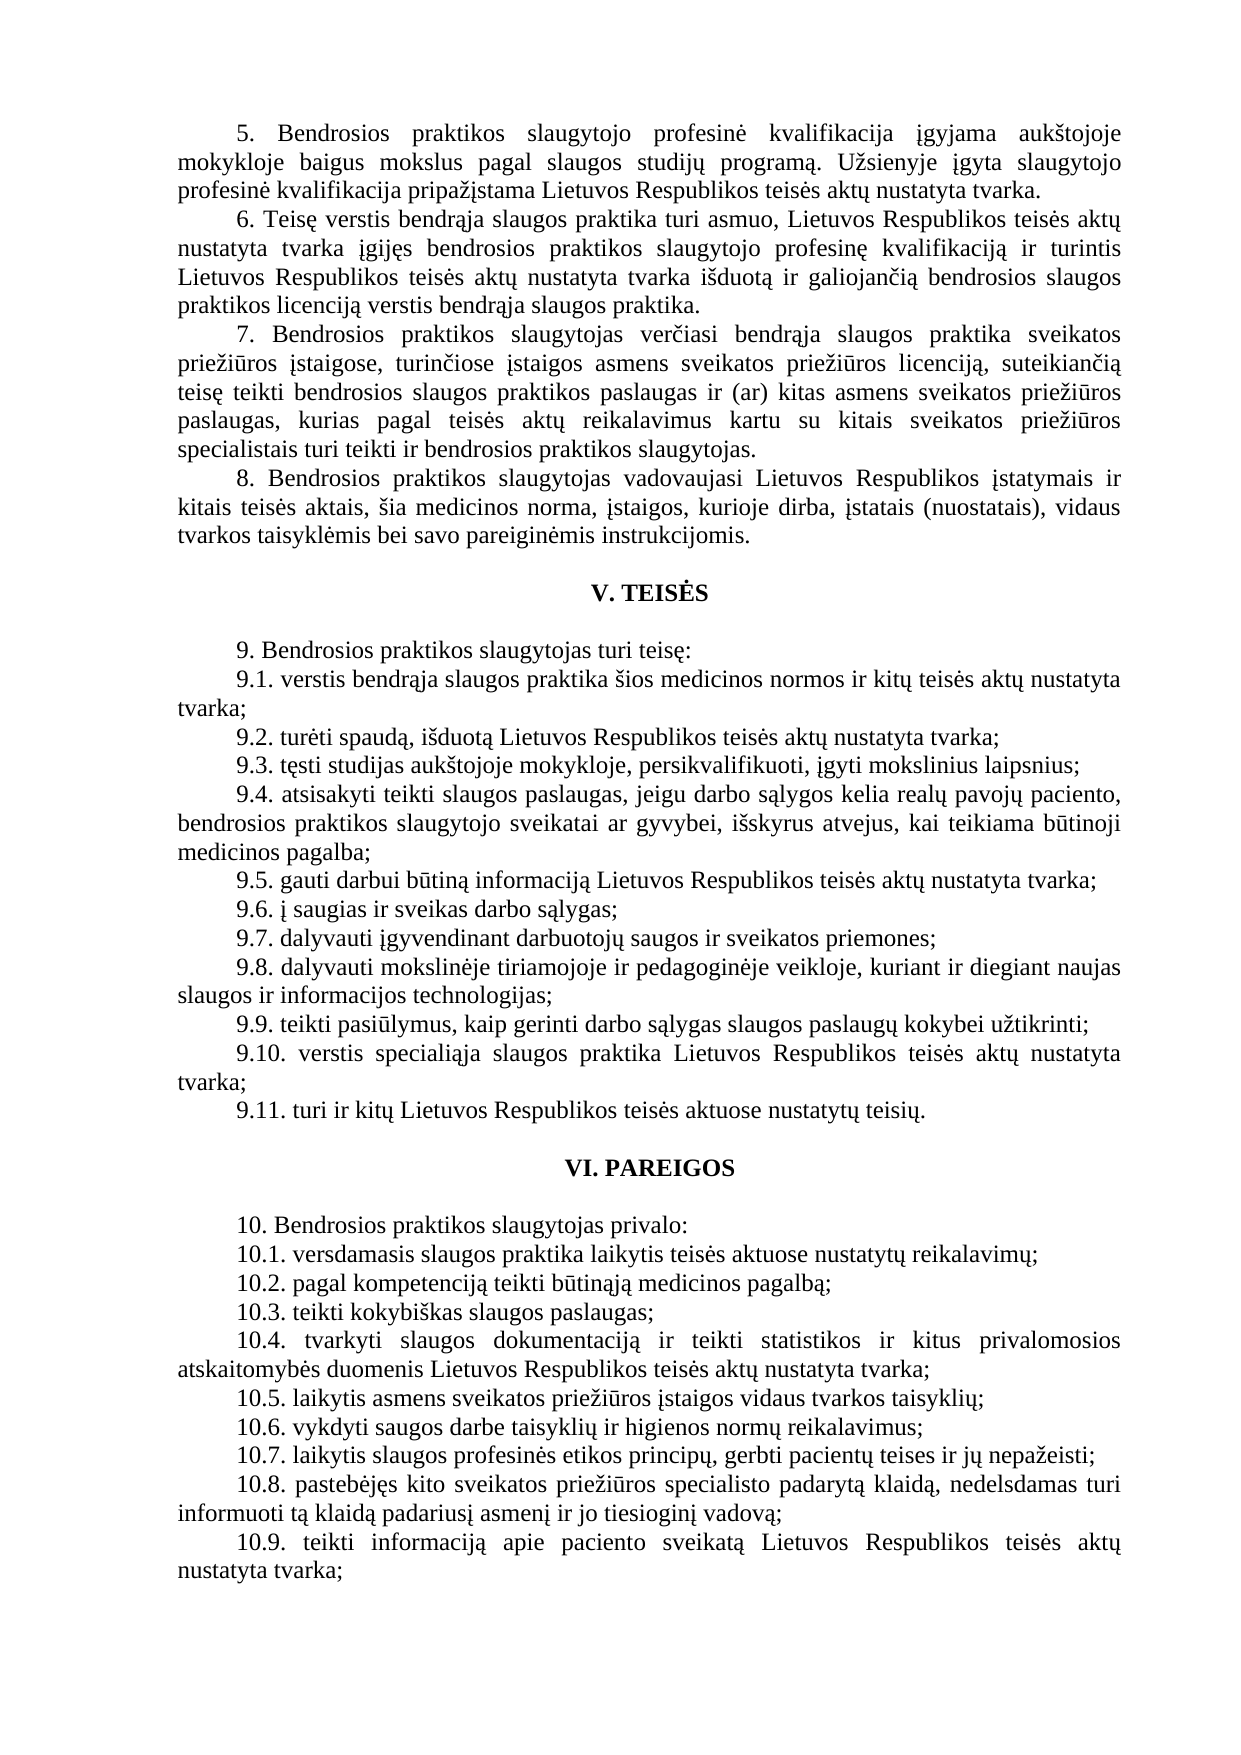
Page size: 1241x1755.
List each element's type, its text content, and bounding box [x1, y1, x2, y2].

text 10.2. pagal kompetenciją teikti būtinąją medicinos pagalbą; [177, 1268, 1122, 1297]
text 9.6. į saugias ir sveikas darbo sąlygas; [177, 894, 1122, 923]
text 9.5. gauti darbui būtiną informaciją Lietuvos Respublikos teisės aktų nustatyta tvarka; [177, 866, 1122, 894]
text 10.5. laikytis asmens sveikatos priežiūros įstaigos vidaus tvarkos taisyklių; [177, 1383, 1122, 1412]
text 9.11. turi ir kitų Lietuvos Respublikos teisės aktuose nustatytų teisių. [177, 1096, 1122, 1124]
text 9.9. teikti pasiūlymus, kaip gerinti darbo sąlygas slaugos paslaugų kokybei užtikrinti; [177, 1009, 1122, 1038]
text 10.8. pastebėjęs kito sveikatos priežiūros specialisto padarytą klaidą, nedelsdamas turi informuoti tą klaidą padariusį asmenį ir jo tiesioginį vadovą; [177, 1469, 1122, 1527]
text 9.2. turėti spaudą, išduotą Lietuvos Respublikos teisės aktų nustatyta tvarka; [177, 722, 1122, 751]
text 10.4. tvarkyti slaugos dokumentaciją ir teikti statistikos ir kitus privalomosios atskaitomybės duomenis Lietuvos Respublikos teisės aktų nustatyta tvarka; [177, 1326, 1122, 1383]
text 10.6. vykdyti saugos darbe taisyklių ir higienos normų reikalavimus; [177, 1412, 1122, 1441]
text 10.7. laikytis slaugos profesinės etikos principų, gerbti pacientų teises ir jų nepažeisti; [177, 1441, 1122, 1469]
text 9.10. verstis specialiąja slaugos praktika Lietuvos Respublikos teisės aktų nustatyta tvarka; [177, 1038, 1122, 1096]
text 5. Bendrosios praktikos slaugytojo profesinė kvalifikacija įgyjama aukštojoje mokykloje baigus mokslus pagal slaugos studijų programą. Užsienyje įgyta slaugytojo profesinė kvalifikacija pripažįstama Lietuvos Respublikos teisės aktų nustatyta tvarka. [177, 118, 1122, 204]
text VI. PAREIGOS [177, 1153, 1122, 1182]
text 7. Bendrosios praktikos slaugytojas verčiasi bendrąja slaugos praktika sveikatos priežiūros įstaigose, turinčiose įstaigos asmens sveikatos priežiūros licenciją, suteikiančią teisę teikti bendrosios slaugos praktikos paslaugas ir (ar) kitas asmens sveikatos priežiūros paslaugas, kurias pagal teisės aktų reikalavimus kartu su kitais sveikatos priežiūros specialistais turi teikti ir bendrosios praktikos slaugytojas. [177, 319, 1122, 463]
text 9.7. dalyvauti įgyvendinant darbuotojų saugos ir sveikatos priemones; [177, 923, 1122, 952]
text 8. Bendrosios praktikos slaugytojas vadovaujasi Lietuvos Respublikos įstatymais ir kitais teisės aktais, šia medicinos norma, įstaigos, kurioje dirba, įstatais (nuostatais), vidaus tvarkos taisyklėmis bei savo pareiginėmis instrukcijomis. [177, 463, 1122, 549]
text 9.4. atsisakyti teikti slaugos paslaugas, jeigu darbo sąlygos kelia realų pavojų paciento, bendrosios praktikos slaugytojo sveikatai ar gyvybei, išskyrus atvejus, kai teikiama būtinoji medicinos pagalba; [177, 779, 1122, 866]
text 10.1. versdamasis slaugos praktika laikytis teisės aktuose nustatytų reikalavimų; [177, 1239, 1122, 1268]
text 10. Bendrosios praktikos slaugytojas privalo: [177, 1211, 1122, 1239]
text 6. Teisę verstis bendrąja slaugos praktika turi asmuo, Lietuvos Respublikos teisės aktų nustatyta tvarka įgijęs bendrosios praktikos slaugytojo profesinę kvalifikaciją ir turintis Lietuvos Respublikos teisės aktų nustatyta tvarka išduotą ir galiojančią bendrosios slaugos praktikos licenciją verstis bendrąja slaugos praktika. [177, 204, 1122, 319]
text 9.1. verstis bendrąja slaugos praktika šios medicinos normos ir kitų teisės aktų nustatyta tvarka; [177, 664, 1122, 722]
text 9.3. tęsti studijas aukštojoje mokykloje, persikvalifikuoti, įgyti mokslinius laipsnius; [177, 751, 1122, 779]
text V. TEISĖS [177, 578, 1122, 607]
text 9.8. dalyvauti mokslinėje tiriamojoje ir pedagoginėje veikloje, kuriant ir diegiant naujas slaugos ir informacijos technologijas; [177, 952, 1122, 1009]
text 10.9. teikti informaciją apie paciento sveikatą Lietuvos Respublikos teisės aktų nustatyta tvarka; [177, 1527, 1122, 1584]
text 10.3. teikti kokybiškas slaugos paslaugas; [177, 1297, 1122, 1326]
text 9. Bendrosios praktikos slaugytojas turi teisę: [177, 636, 1122, 664]
